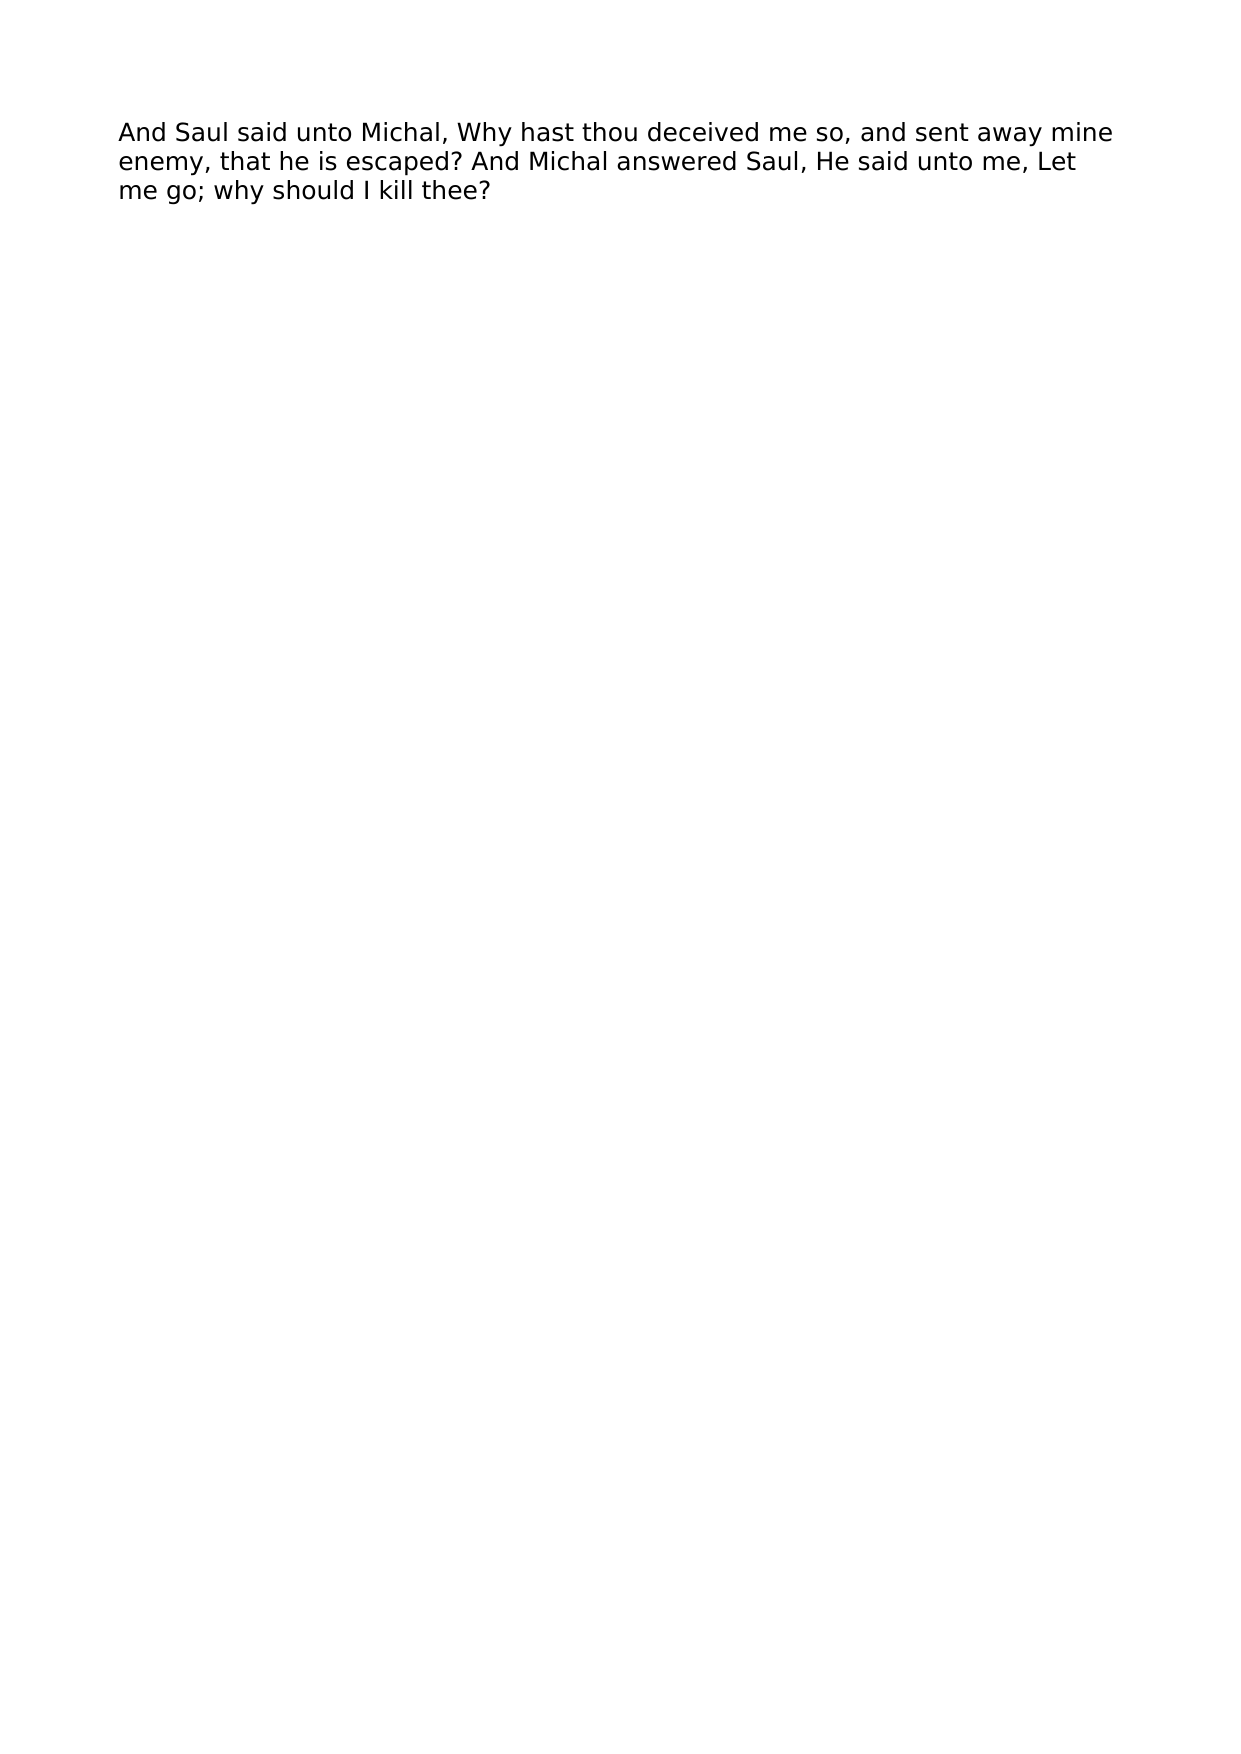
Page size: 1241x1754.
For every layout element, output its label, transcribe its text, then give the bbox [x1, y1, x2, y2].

text And Saul said unto Michal, Why hast thou deceived me so, and sent away mine enemy, that he is escaped? And Michal answered Saul, He said unto me, Let me go; why should I kill thee? [118, 118, 1122, 206]
